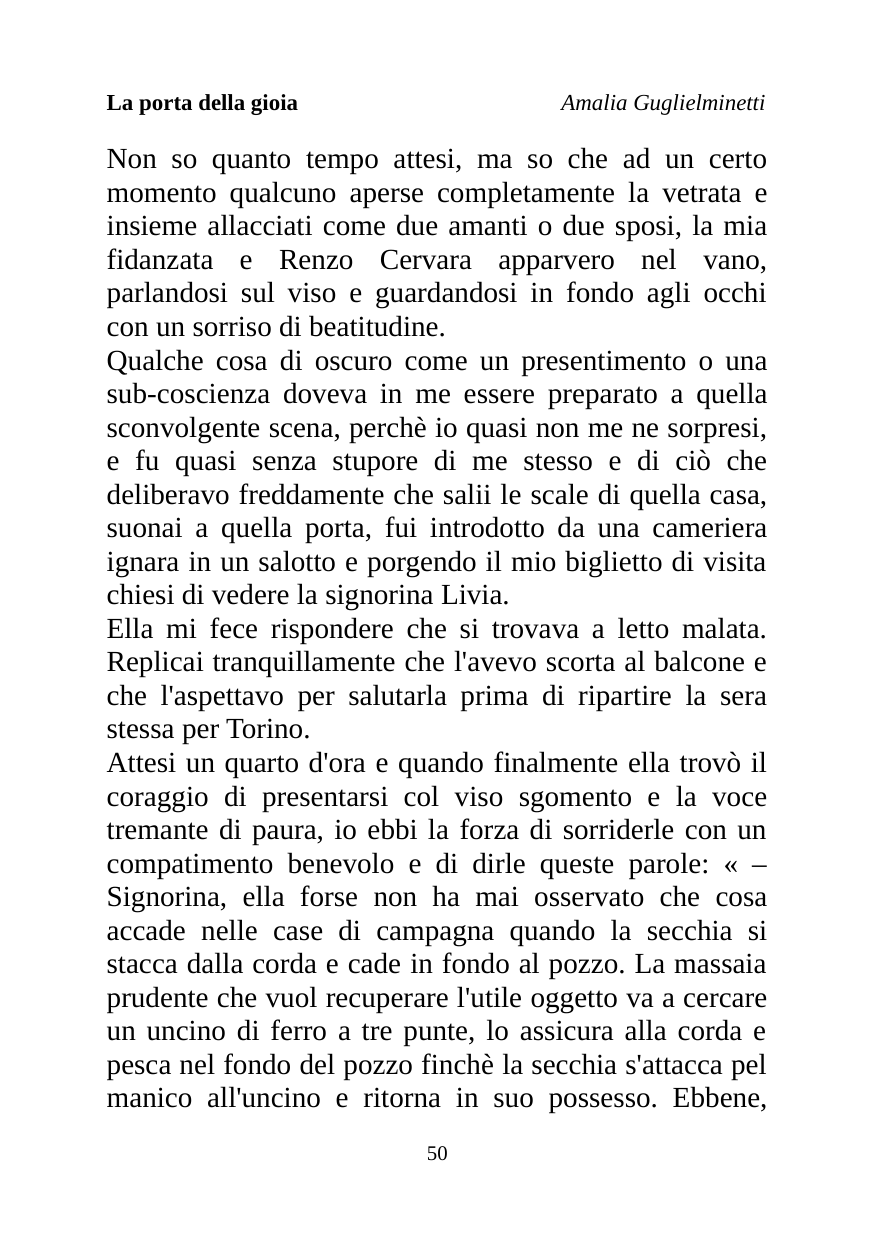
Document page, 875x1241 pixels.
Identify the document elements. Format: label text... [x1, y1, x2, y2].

text Non so quanto tempo attesi, ma so che ad un certo momento qualcuno aperse completamente la vetrata e insieme allacciati come due amanti o due sposi, la mia fidanzata e Renzo Cervara apparvero nel vano, parlandosi sul viso e guardandosi in fondo agli occhi con un sorriso di beatitudine. [106, 141, 768, 343]
text Attesi un quarto d'ora e quando finalmente ella trovò il coraggio di presentarsi col viso sgomento e la voce tremante di paura, io ebbi la forza di sorriderle con un compatimento benevolo e di dirle queste parole: « – Signorina, ella forse non ha mai osservato che cosa accade nelle case di campagna quando la secchia si stacca dalla corda e cade in fondo al pozzo. La massaia prudente che vuol recuperare l'utile oggetto va a cercare un uncino di ferro a tre punte, lo assicura alla corda e pesca nel fondo del pozzo finchè la secchia s'attacca pel manico all'uncino e ritorna in suo possesso. Ebbene, [106, 745, 768, 1114]
text Ella mi fece rispondere che si trovava a letto malata. Replicai tranquillamente che l'avevo scorta al balcone e che l'aspettavo per salutarla prima di ripartire la sera stessa per Torino. [106, 611, 768, 745]
text Qualche cosa di oscuro come un presentimento o una sub-coscienza doveva in me essere preparato a quella sconvolgente scena, perchè io quasi non me ne sorpresi, e fu quasi senza stupore di me stesso e di ciò che deliberavo freddamente che salii le scale di quella casa, suonai a quella porta, fui introdotto da una cameriera ignara in un salotto e porgendo il mio biglietto di visita chiesi di vedere la signorina Livia. [106, 343, 768, 611]
